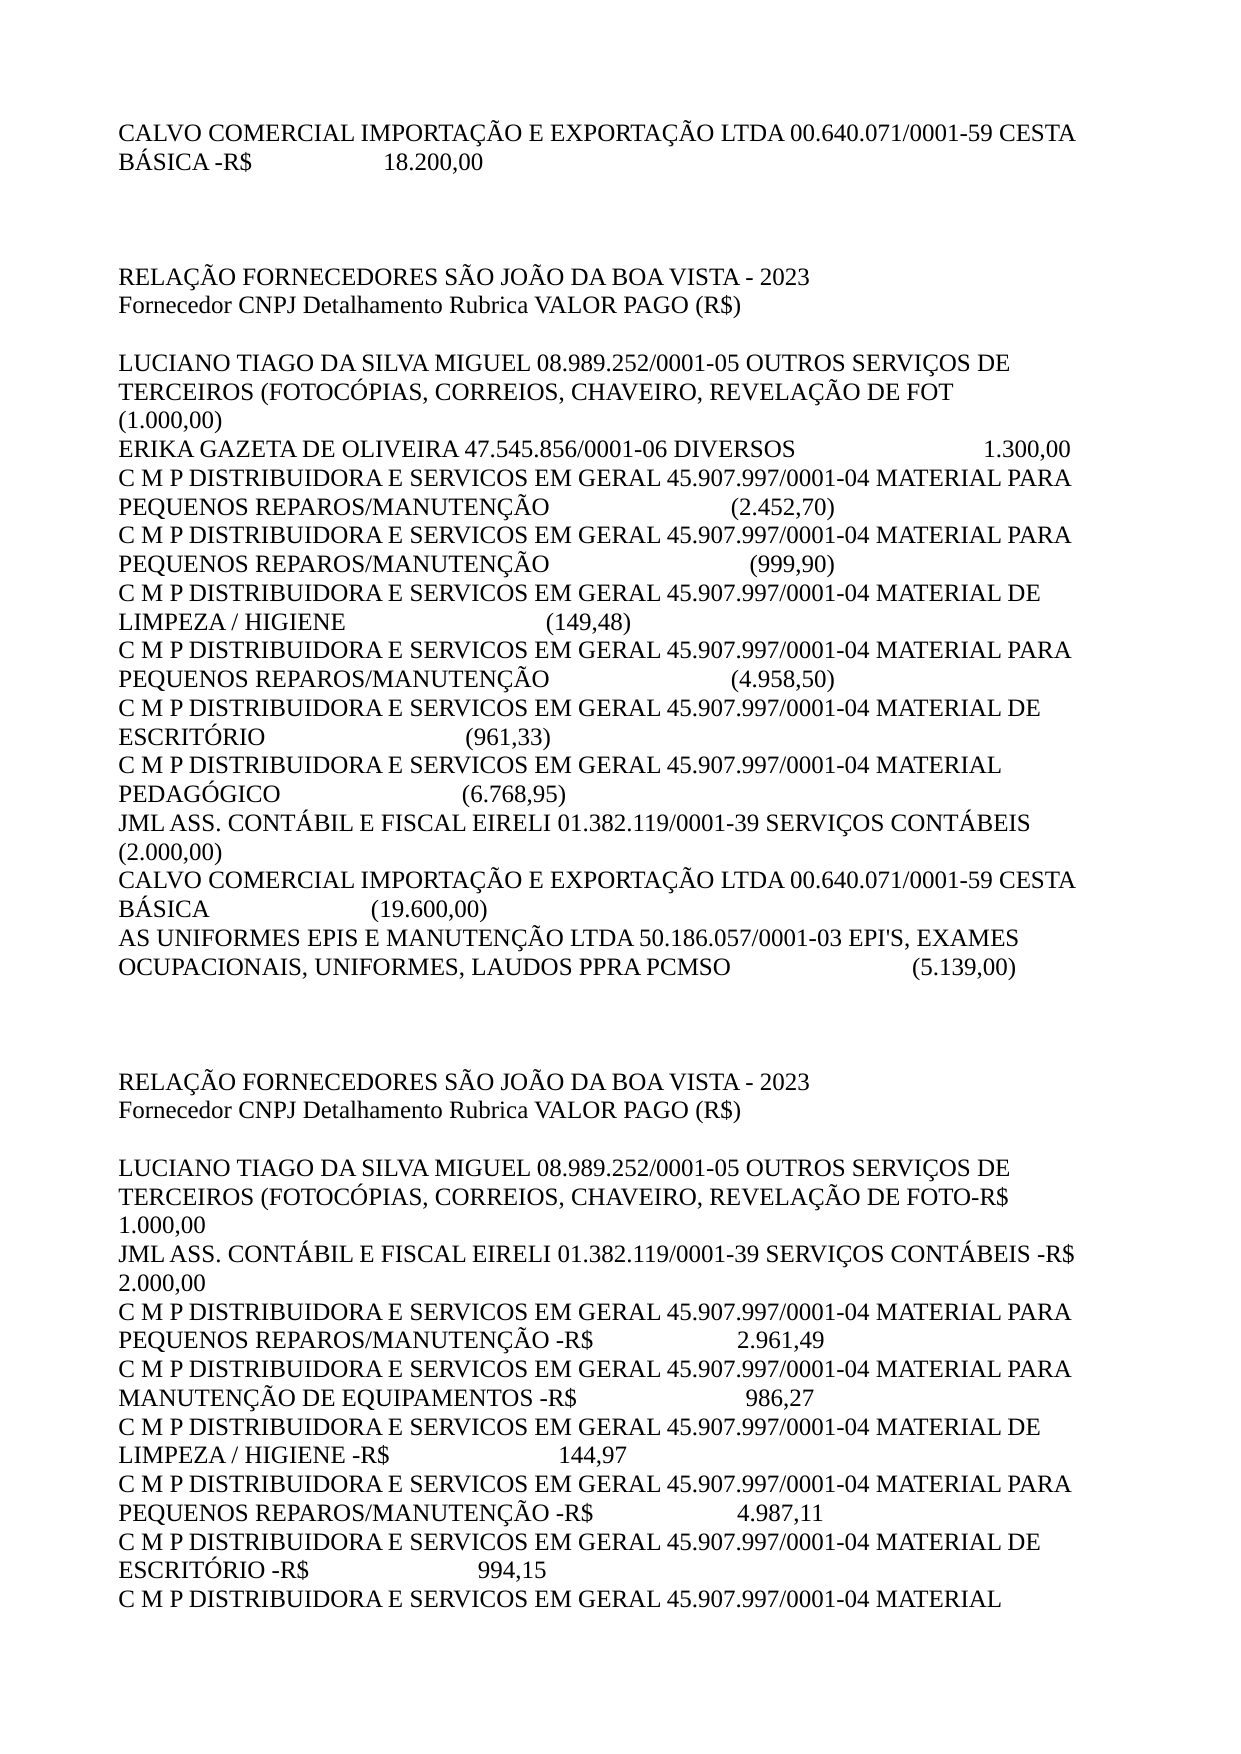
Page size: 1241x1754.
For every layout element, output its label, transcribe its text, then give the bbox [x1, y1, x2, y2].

text CALVO COMERCIAL IMPORTAÇÃO E EXPORTAÇÃO LTDA 00.640.071/0001-59 CESTA BÁSICA -R$ 18.200,00 RELAÇÃO FORNECEDORES SÃO JOÃO DA BOA VISTA - 2023 Fornecedor CNPJ Detalhamento Rubrica VALOR PAGO (R$) LUCIANO TIAGO DA SILVA MIGUEL 08.989.252/0001-05 OUTROS SERVIÇOS DE TERCEIROS (FOTOCÓPIAS, CORREIOS, CHAVEIRO, REVELAÇÃO DE FOT (1.000,00) ERIKA GAZETA DE OLIVEIRA 47.545.856/0001-06 DIVERSOS 1.300,00 C M P DISTRIBUIDORA E SERVICOS EM GERAL 45.907.997/0001-04 MATERIAL PARA PEQUENOS REPAROS/MANUTENÇÃO (2.452,70) C M P DISTRIBUIDORA E SERVICOS EM GERAL 45.907.997/0001-04 MATERIAL PARA PEQUENOS REPAROS/MANUTENÇÃO (999,90) C M P DISTRIBUIDORA E SERVICOS EM GERAL 45.907.997/0001-04 MATERIAL DE LIMPEZA / HIGIENE (149,48) C M P DISTRIBUIDORA E SERVICOS EM GERAL 45.907.997/0001-04 MATERIAL PARA PEQUENOS REPAROS/MANUTENÇÃO (4.958,50) C M P DISTRIBUIDORA E SERVICOS EM GERAL 45.907.997/0001-04 MATERIAL DE ESCRITÓRIO (961,33) C M P DISTRIBUIDORA E SERVICOS EM GERAL 45.907.997/0001-04 MATERIAL PEDAGÓGICO (6.768,95) JML ASS. CONTÁBIL E FISCAL EIRELI 01.382.119/0001-39 SERVIÇOS CONTÁBEIS (2.000,00) CALVO COMERCIAL IMPORTAÇÃO E EXPORTAÇÃO LTDA 00.640.071/0001-59 CESTA BÁSICA (19.600,00) AS UNIFORMES EPIS E MANUTENÇÃO LTDA 50.186.057/0001-03 EPI'S, EXAMES OCUPACIONAIS, UNIFORMES, LAUDOS PPRA PCMSO (5.139,00) RELAÇÃO FORNECEDORES SÃO JOÃO DA BOA VISTA - 2023 Fornecedor CNPJ Detalhamento Rubrica VALOR PAGO (R$) LUCIANO TIAGO DA SILVA MIGUEL 08.989.252/0001-05 OUTROS SERVIÇOS DE TERCEIROS (FOTOCÓPIAS, CORREIOS, CHAVEIRO, REVELAÇÃO DE FOTO-R$ 1.000,00 JML ASS. CONTÁBIL E FISCAL EIRELI 01.382.119/0001-39 SERVIÇOS CONTÁBEIS -R$ 2.000,00 C M P DISTRIBUIDORA E SERVICOS EM GERAL 45.907.997/0001-04 MATERIAL PARA PEQUENOS REPAROS/MANUTENÇÃO -R$ 2.961,49 C M P DISTRIBUIDORA E SERVICOS EM GERAL 45.907.997/0001-04 MATERIAL PARA MANUTENÇÃO DE EQUIPAMENTOS -R$ 986,27 C M P DISTRIBUIDORA E SERVICOS EM GERAL 45.907.997/0001-04 MATERIAL DE LIMPEZA / HIGIENE -R$ 144,97 C M P DISTRIBUIDORA E SERVICOS EM GERAL 45.907.997/0001-04 MATERIAL PARA PEQUENOS REPAROS/MANUTENÇÃO -R$ 4.987,11 C M P DISTRIBUIDORA E SERVICOS EM GERAL 45.907.997/0001-04 MATERIAL DE ESCRITÓRIO -R$ 994,15 C M P DISTRIBUIDORA E SERVICOS EM GERAL 45.907.997/0001-04 MATERIAL [118, 118, 1122, 1613]
